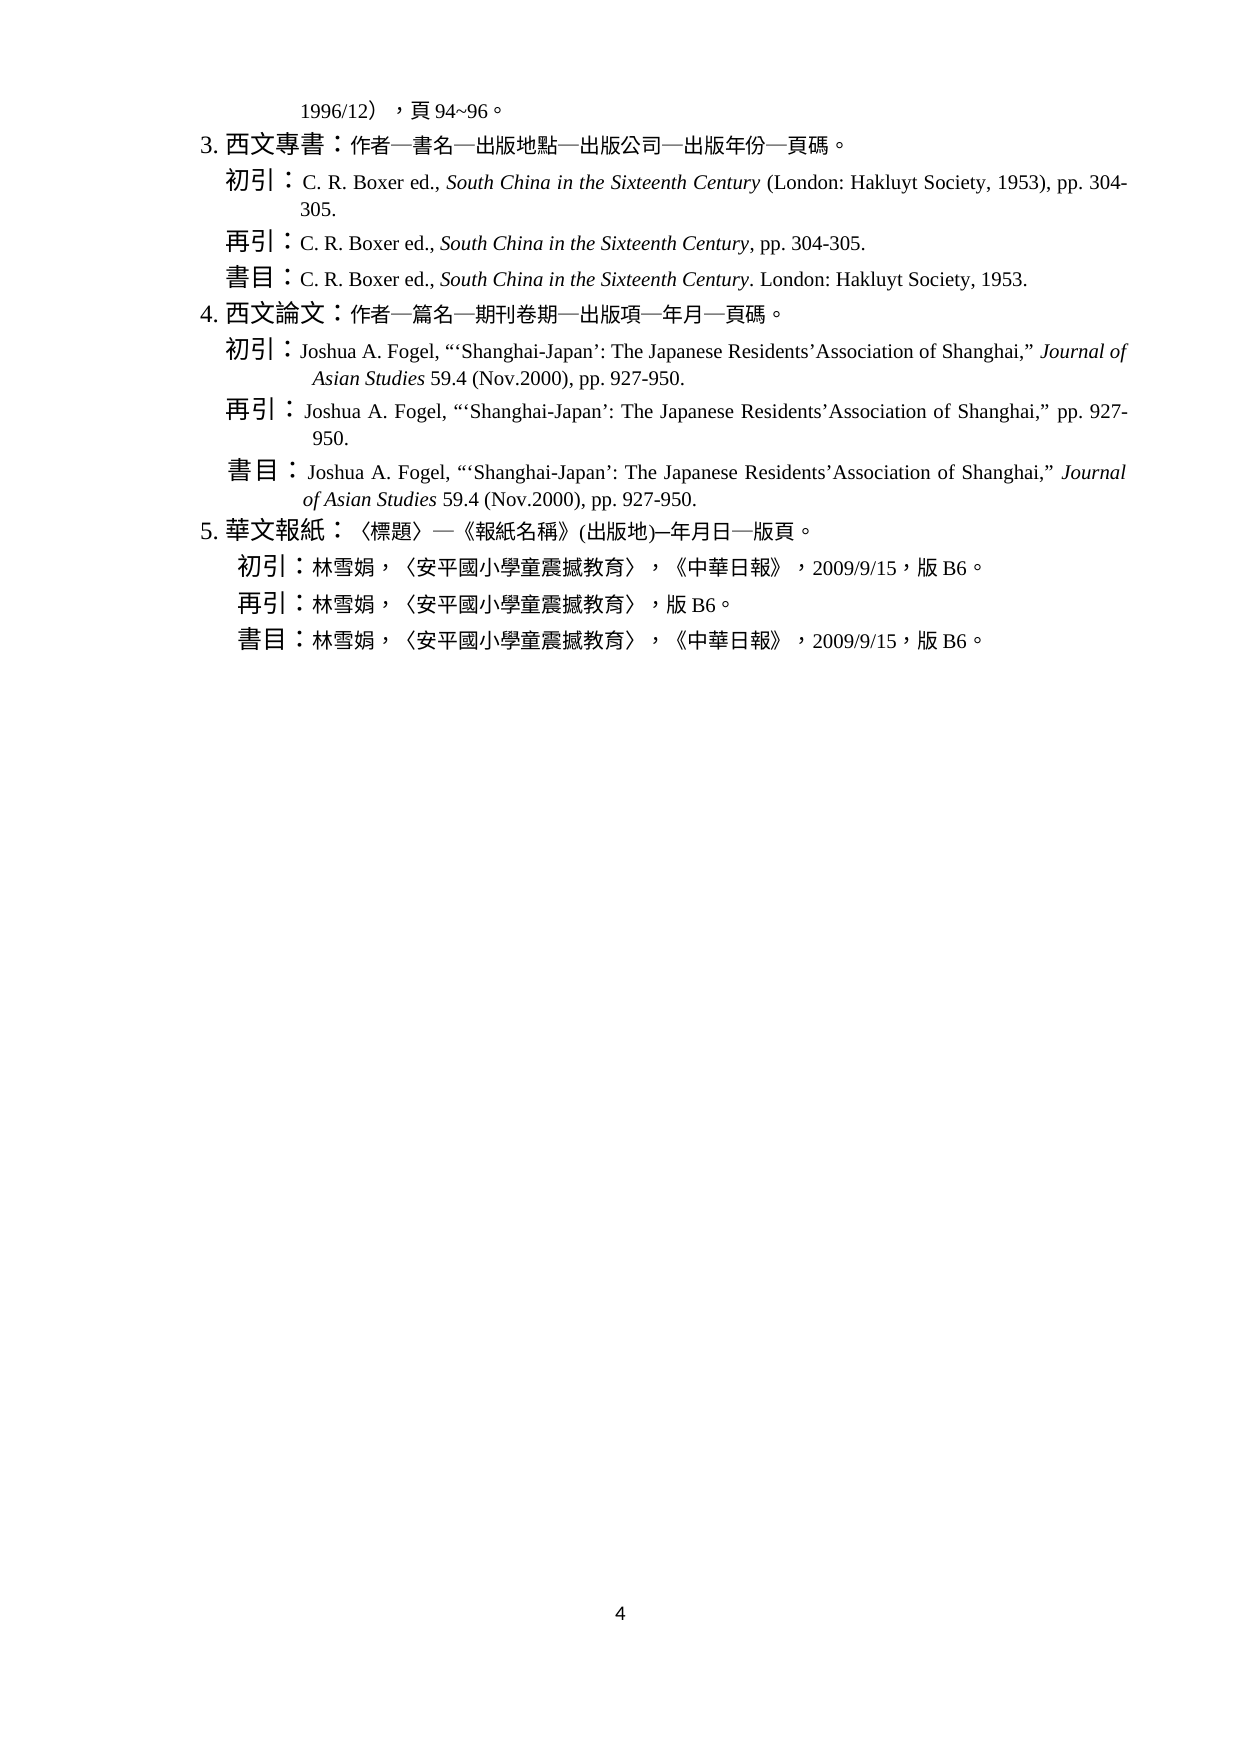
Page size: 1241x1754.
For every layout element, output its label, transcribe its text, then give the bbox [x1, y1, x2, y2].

text 3. 西文專書：作者─書名─出版地點─出版公司─出版年份─頁碼。 [150, 124, 1128, 161]
text 4. 西文論文：作者─篇名─期刊卷期─出版項─年月─頁碼。 [150, 293, 1128, 330]
text 書目：C. R. Boxer ed., South China in the Sixteenth Century. London: Hakluyt Society, 1953. [225, 257, 1128, 293]
text 再引：C. R. Boxer ed., South China in the Sixteenth Century, pp. 304-305. [225, 221, 1128, 257]
text 初引：Joshua A. Fogel, “‘Shanghai-Japan’: The Japanese Residents’Association of Shanghai,” Journal of Asian Studies 59.4 (Nov.2000), pp. 927-950. [225, 330, 1128, 390]
text 書目：戴文鋒，〈臺灣民間有應公信仰考實〉，《臺灣風物》46：04（臺北：臺灣風物雜誌社，1996/12），頁94~96。 [225, 94, 1128, 124]
text 5. 華文報紙：〈標題〉─《報紙名稱》(出版地)─年月日─版頁。 [150, 511, 1128, 547]
text 再引：Joshua A. Fogel, “‘Shanghai-Japan’: The Japanese Residents’Association of Shanghai,” pp. 927-950. [225, 390, 1128, 450]
text 初引：林雪娟，〈安平國小學童震撼教育〉，《中華日報》，2009/9/15，版B6。 [237, 547, 1128, 583]
text 初引：C. R. Boxer ed., South China in the Sixteenth Century (London: Hakluyt Society, 1953), pp. 304-305. [225, 161, 1128, 221]
text 書目：林雪娟，〈安平國小學童震撼教育〉，《中華日報》，2009/9/15，版B6。 [237, 619, 1128, 656]
text 書目：Joshua A. Fogel, “‘Shanghai-Japan’: The Japanese Residents’Association of Shanghai,” Journal of Asian Studies 59.4 (Nov.2000), pp. 927-950. [228, 450, 1128, 511]
text 再引：林雪娟，〈安平國小學童震撼教育〉，版B6。 [175, 583, 1128, 619]
